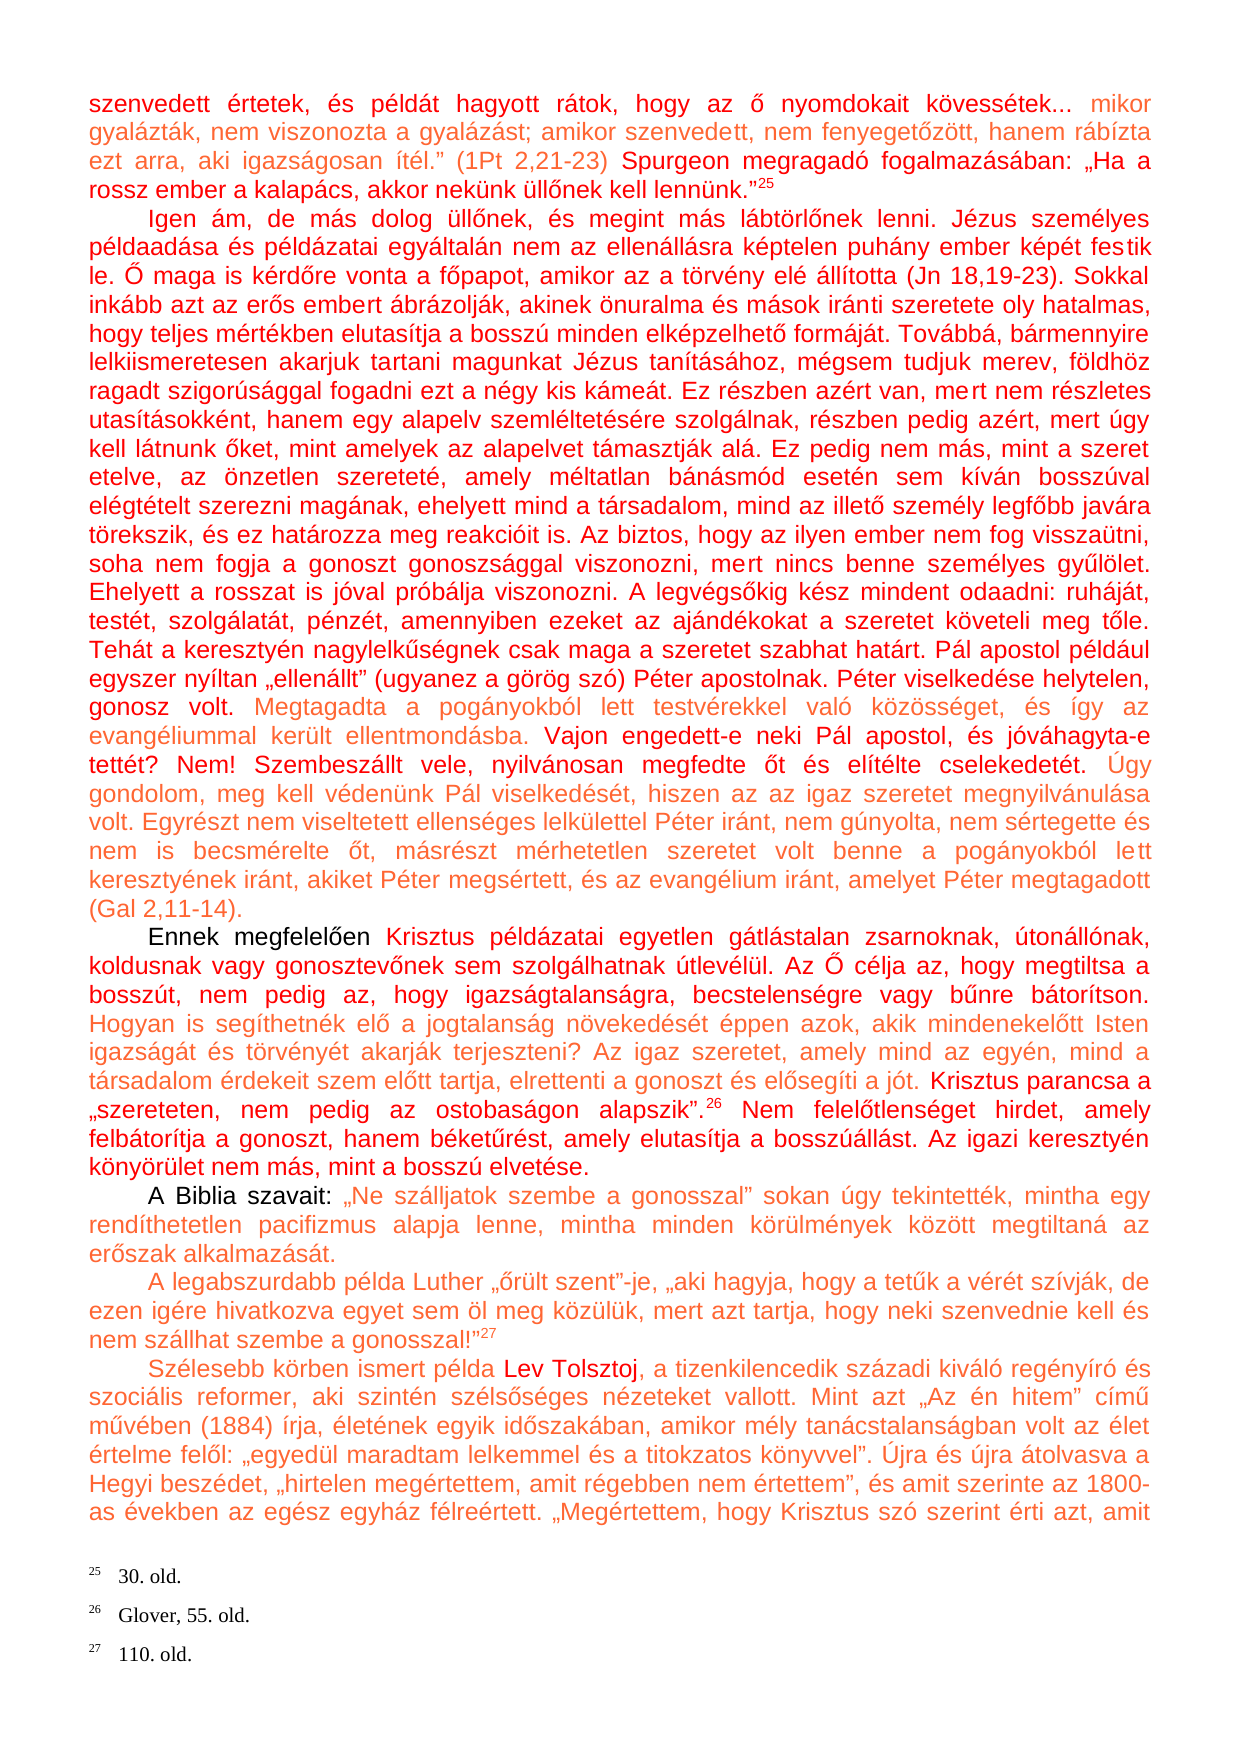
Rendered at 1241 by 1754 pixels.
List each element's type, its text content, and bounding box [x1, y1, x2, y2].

text szenvedett értetek, és példát hagyott rátok, hogy az ő nyomdokait kövessétek... mikor gyalázták, nem viszonozta a gyalázást; amikor szenvedett, nem fenyegetőzött, hanem rábízta ezt arra, aki igazságosan ítél.” (1Pt 2,21-23) Spurgeon megragadó fogalmazásában: „Ha a rossz ember a kalapács, akkor nekünk üllőnek kell lennünk.” [88, 88, 1152, 203]
text A legabszurdabb példa Luther „őrült szent”-je, „aki hagyja, hogy a tetűk a vérét szívják, de ezen igére hivatkozva egyet sem öl meg közülük, mert azt tartja, hogy neki szenvednie kell és nem szállhat szembe a gonosszal!” [88, 1267, 1152, 1353]
text 30. old. [88, 1564, 1152, 1588]
text Szélesebb körben ismert példa Lev Tolsztoj, a tizenkilencedik századi kiváló regényíró és szociális reformer, aki szintén szélsőséges nézeteket vallott. Mint azt „Az én hitem” című művében (1884) írja, életének egyik időszakában, amikor mély tanácstalanságban volt az élet értelme felől: „egyedül maradtam lelkemmel és a titokzatos könyvvel”. Újra és újra átolvasva a Hegyi beszédet, „hirtelen megértettem, amit régebben nem értettem”, és amit szerinte az 1800-as években az egész egyház félreértett. „Megértettem, hogy Krisztus szó szerint érti azt, amit [88, 1353, 1152, 1526]
text 110. old. [88, 1641, 1152, 1665]
text Glover, 55. old. [88, 1602, 1152, 1627]
text Ennek megfelelően Krisztus példázatai egyetlen gátlástalan zsarnoknak, útonállónak, koldusnak vagy gonosztevőnek sem szolgálhatnak útlevélül. Az Ő célja az, hogy megtiltsa a bosszút, nem pedig az, hogy igazságtalanságra, becstelenségre vagy bűnre bátorítson. Hogyan is segíthetnék elő a jogtalanság növekedését éppen azok, akik mindenekelőtt Isten igazságát és törvényét akarják terjeszteni? Az igaz szeretet, amely mind az egyén, mind a társadalom érdekeit szem előtt tartja, elrettenti a gonoszt és elősegíti a jót. Krisztus parancsa a „szereteten, nem pedig az ostobaságon alapszik”. Nem felelőtlenséget hirdet, amely felbátorítja a gonoszt, hanem béketűrést, amely elutasítja a bosszúállást. Az igazi keresztyén könyörület nem más, mint a bosszú elvetése. [88, 922, 1152, 1181]
text Igen ám, de más dolog üllőnek, és megint más lábtörlőnek lenni. Jézus személyes példaadása és példázatai egyáltalán nem az ellenállásra képtelen puhány ember képét festik le. Ő maga is kérdőre vonta a főpapot, amikor az a törvény elé állította (Jn 18,19-23). Sokkal inkább azt az erős embert ábrázolják, akinek önuralma és mások iránti szeretete oly hatalmas, hogy teljes mértékben elutasítja a bosszú minden elképzelhető formáját. Továbbá, bármennyire lelkiismeretesen akarjuk tartani magunkat Jézus tanításához, mégsem tudjuk merev, földhöz ragadt szigorúsággal fogadni ezt a négy kis kámeát. Ez részben azért van, mert nem részletes utasításokként, hanem egy alapelv szemléltetésére szolgálnak, részben pedig azért, mert úgy kell látnunk őket, mint amelyek az alapelvet támasztják alá. Ez pedig nem más, mint a szeret etelve, az önzetlen szereteté, amely méltatlan bánásmód esetén sem kíván bosszúval elégtételt szerezni magának, ehelyett mind a társadalom, mind az illető személy legfőbb javára törekszik, és ez határozza meg reakcióit is. Az biztos, hogy az ilyen ember nem fog visszaütni, soha nem fogja a gonoszt gonoszsággal viszonozni, mert nincs benne személyes gyűlölet. Ehelyett a rosszat is jóval próbálja viszonozni. A legvégsőkig kész mindent odaadni: ruháját, testét, szolgálatát, pénzét, amennyiben ezeket az ajándékokat a szeretet követeli meg tőle. Tehát a keresztyén nagylelkűségnek csak maga a szeretet szabhat határt. Pál apostol például egyszer nyíltan „ellenállt” (ugyanez a görög szó) Péter apostolnak. Péter viselkedése helytelen, gonosz volt. Megtagadta a pogányokból lett testvérekkel való közösséget, és így az evangéliummal került ellentmondásba. Vajon engedett‑e neki Pál apostol, és jóváhagyta-e tettét? Nem! Szembeszállt vele, nyilvánosan megfedte őt és elítélte cselekedetét. Úgy gondolom, meg kell védenünk Pál viselkedését, hiszen az az igaz szeretet megnyilvánulása volt. Egyrészt nem viseltetett ellenséges lelkülettel Péter iránt, nem gúnyolta, nem sértegette és nem is becsmérelte őt, másrészt mérhetetlen szeretet volt benne a pogányokból lett keresztyének iránt, akiket Péter megsértett, és az evangélium iránt, amelyet Péter megtagadott (Gal 2,11-14). [88, 203, 1152, 922]
text A Biblia szavait: „Ne szálljatok szembe a gonosszal” sokan úgy tekintették, mintha egy rendíthetetlen pacifizmus alapja lenne, mintha minden körülmények között megtiltaná az erőszak alkalmazását. [88, 1181, 1152, 1267]
